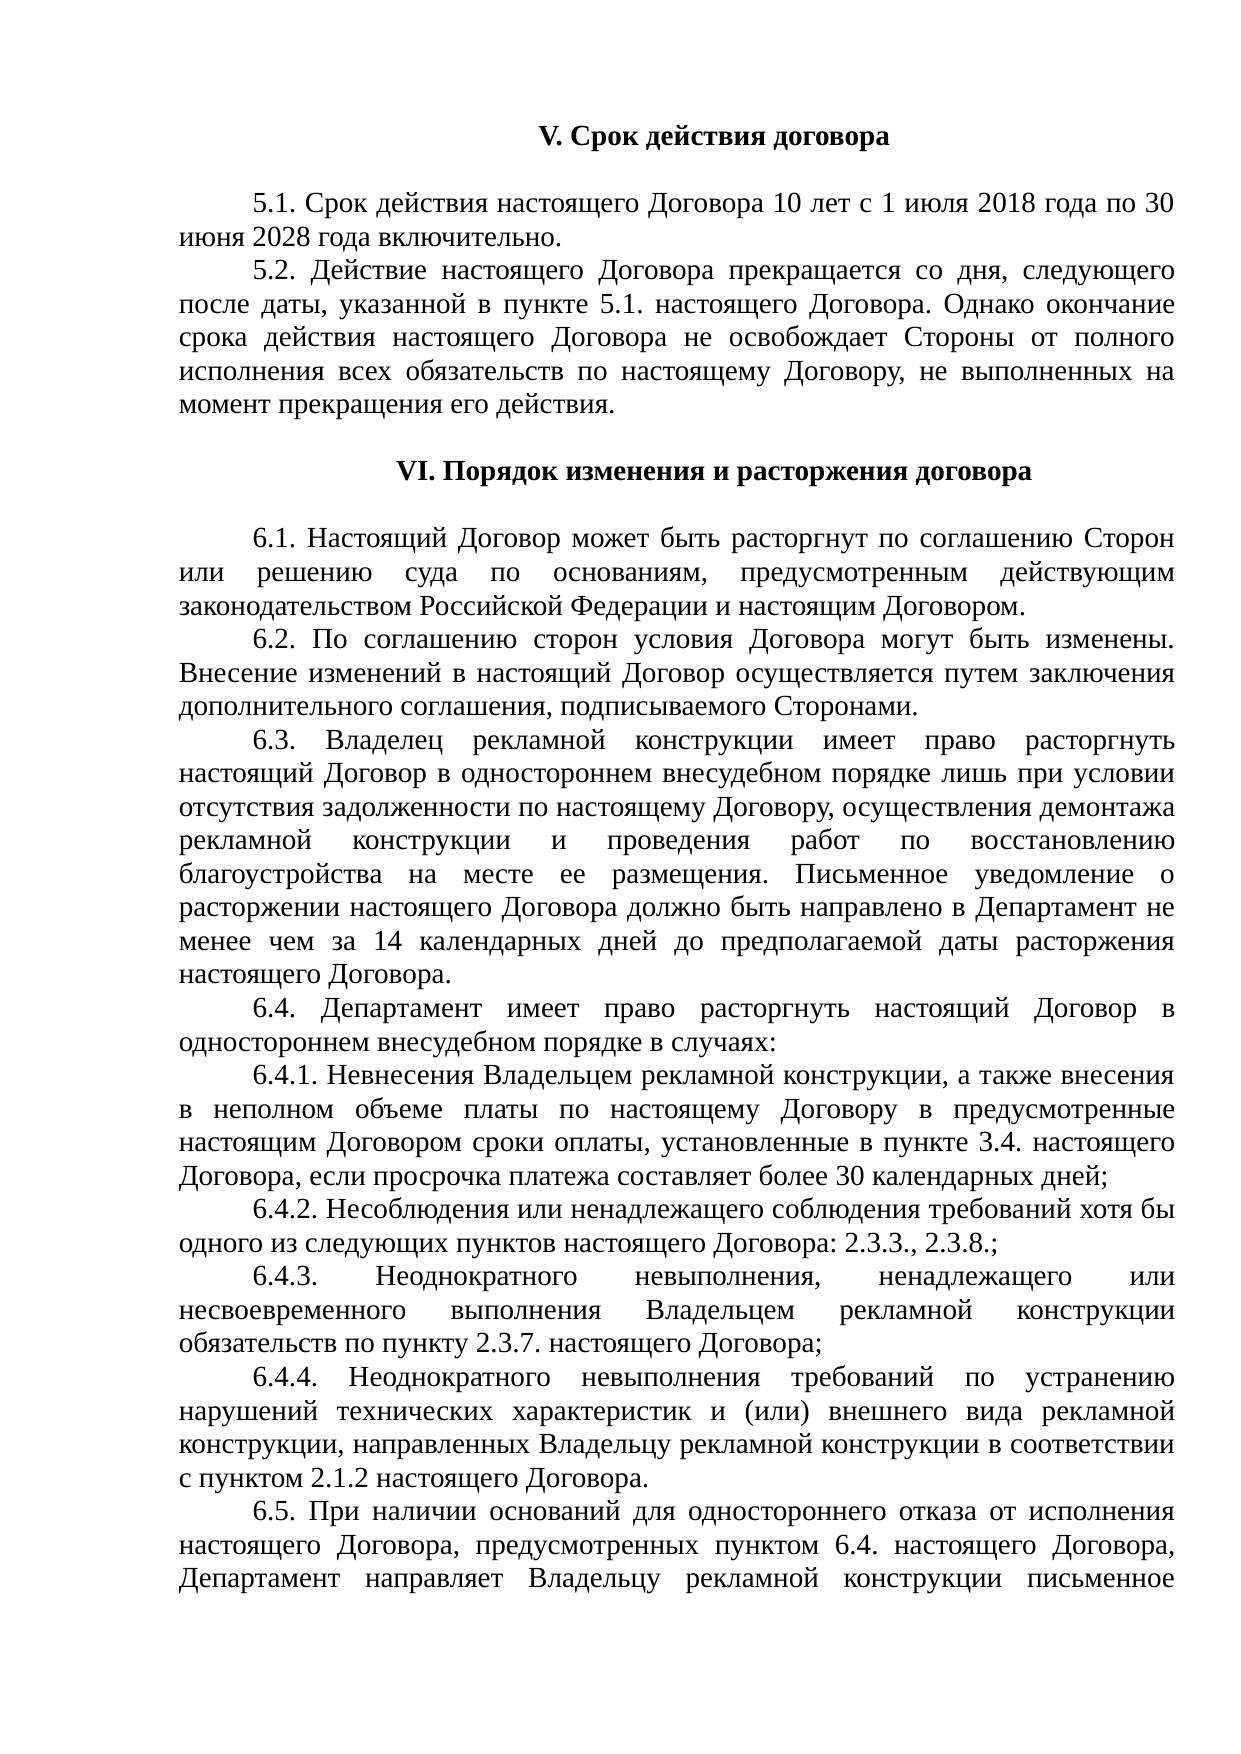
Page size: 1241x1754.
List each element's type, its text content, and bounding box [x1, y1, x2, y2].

text 6.3. Владелец рекламной конструкции имеет право расторгнуть настоящий Договор в одностороннем внесудебном порядке лишь при условии отсутствия задолженности по настоящему Договору, осуществления демонтажа рекламной конструкции и проведения работ по восстановлению благоустройства на месте ее размещения. Письменное уведомление о расторжении настоящего Договора должно быть направлено в Департамент не менее чем за 14 календарных дней до предполагаемой даты расторжения настоящего Договора. [178, 722, 1176, 990]
text 6.4.4. Неоднократного невыполнения требований по устранению нарушений технических характеристик и (или) внешнего вида рекламной конструкции, направленных Владельцу рекламной конструкции в соответствии с пунктом 2.1.2 настоящего Договора. [178, 1359, 1176, 1493]
text 6.2. По соглашению сторон условия Договора могут быть изменены. Внесение изменений в настоящий Договор осуществляется путем заключения дополнительного соглашения, подписываемого Сторонами. [178, 621, 1176, 722]
text VI. Порядок изменения и расторжения договора [178, 453, 1176, 487]
text 6.4.3. Неоднократного невыполнения, ненадлежащего или несвоевременного выполнения Владельцем рекламной конструкции обязательств по пункту 2.3.7. настоящего Договора; [178, 1258, 1176, 1359]
text 6.5. При наличии оснований для одностороннего отказа от исполнения настоящего Договора, предусмотренных пунктом 6.4. настоящего Договора, Департамент направляет Владельцу рекламной конструкции письменное [178, 1493, 1176, 1594]
text 5.2. Действие настоящего Договора прекращается со дня, следующего после даты, указанной в пункте 5.1. настоящего Договора. Однако окончание срока действия настоящего Договора не освобождает Стороны от полного исполнения всех обязательств по настоящему Договору, не выполненных на момент прекращения его действия. [178, 252, 1176, 420]
text 6.4.1. Невнесения Владельцем рекламной конструкции, а также внесения в неполном объеме платы по настоящему Договору в предусмотренные настоящим Договором сроки оплаты, установленные в пункте 3.4. настоящего Договора, если просрочка платежа составляет более 30 календарных дней; [178, 1057, 1176, 1191]
text 6.4.2. Несоблюдения или ненадлежащего соблюдения требований хотя бы одного из следующих пунктов настоящего Договора: 2.3.3., 2.3.8.; [178, 1191, 1176, 1258]
text 5.1. Срок действия настоящего Договора 10 лет с 1 июля 2018 года по 30 июня 2028 года включительно. [178, 185, 1176, 252]
text 6.4. Департамент имеет право расторгнуть настоящий Договор в одностороннем внесудебном порядке в случаях: [178, 990, 1176, 1057]
subtitle V. Срок действия договора [178, 118, 1176, 152]
text 6.1. Настоящий Договор может быть расторгнут по соглашению Сторон или решению суда по основаниям, предусмотренным действующим законодательством Российской Федерации и настоящим Договором. [178, 521, 1176, 621]
